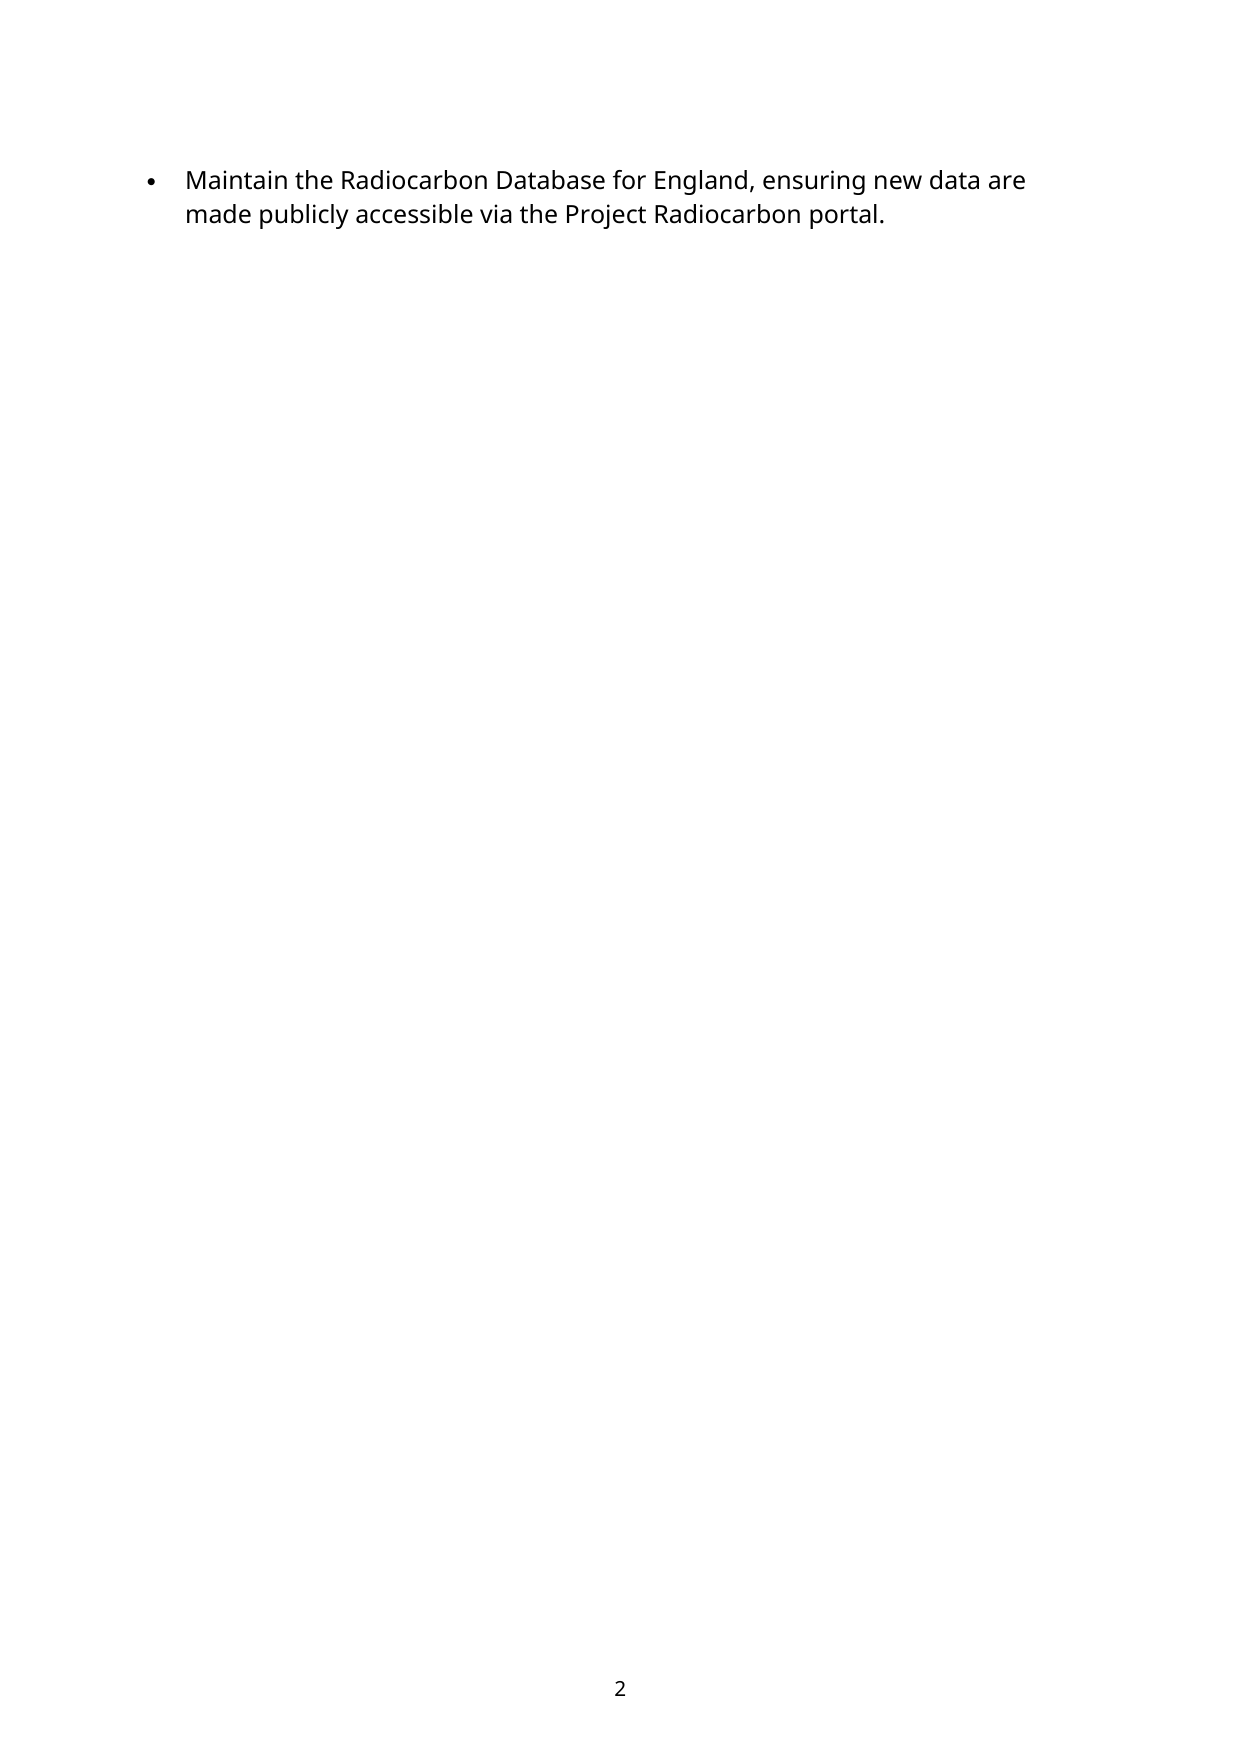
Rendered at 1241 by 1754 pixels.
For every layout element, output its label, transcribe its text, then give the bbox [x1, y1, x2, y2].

list Maintain the Radiocarbon Database for England, ensuring new data are made publicly accessible via the Project Radiocarbon portal. [148, 162, 1092, 231]
